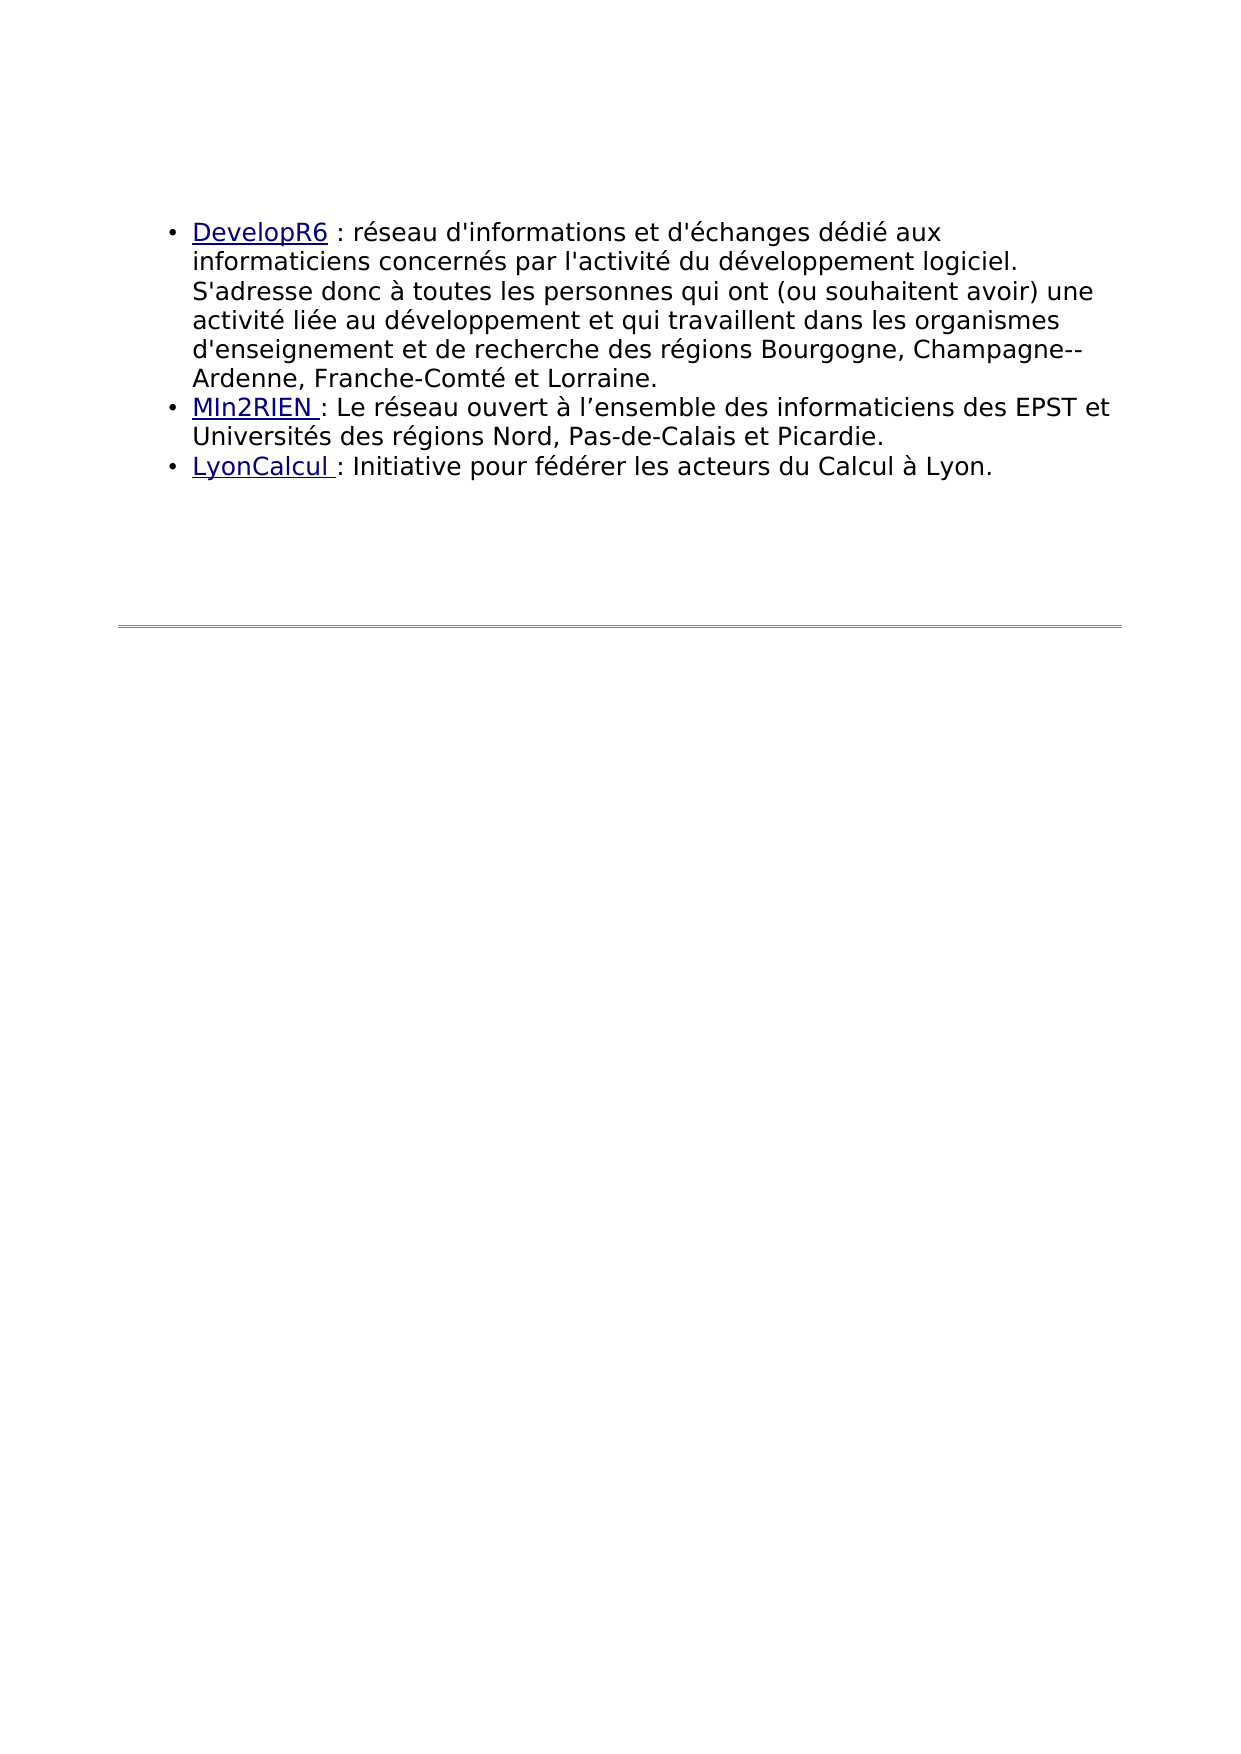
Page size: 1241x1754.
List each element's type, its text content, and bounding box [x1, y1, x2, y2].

list DevelopR6 : réseau d'informations et d'échanges dédié aux informaticiens concernés par l'activité du développement logiciel. S'adresse donc à toutes les personnes qui ont (ou souhaitent avoir) une activité liée au développement et qui travaillent dans les organismes d'enseignement et de recherche des régions Bourgogne, Champagne-­Ardenne, Franche-­Comté et Lorraine. [177, 218, 1122, 393]
list MIn2RIEN : Le réseau ouvert à l’ensemble des informaticiens des EPST et Universités des régions Nord, Pas-de-Calais et Picardie. [177, 393, 1122, 452]
list LyonCalcul : Initiative pour fédérer les acteurs du Calcul à Lyon. [177, 452, 1122, 481]
